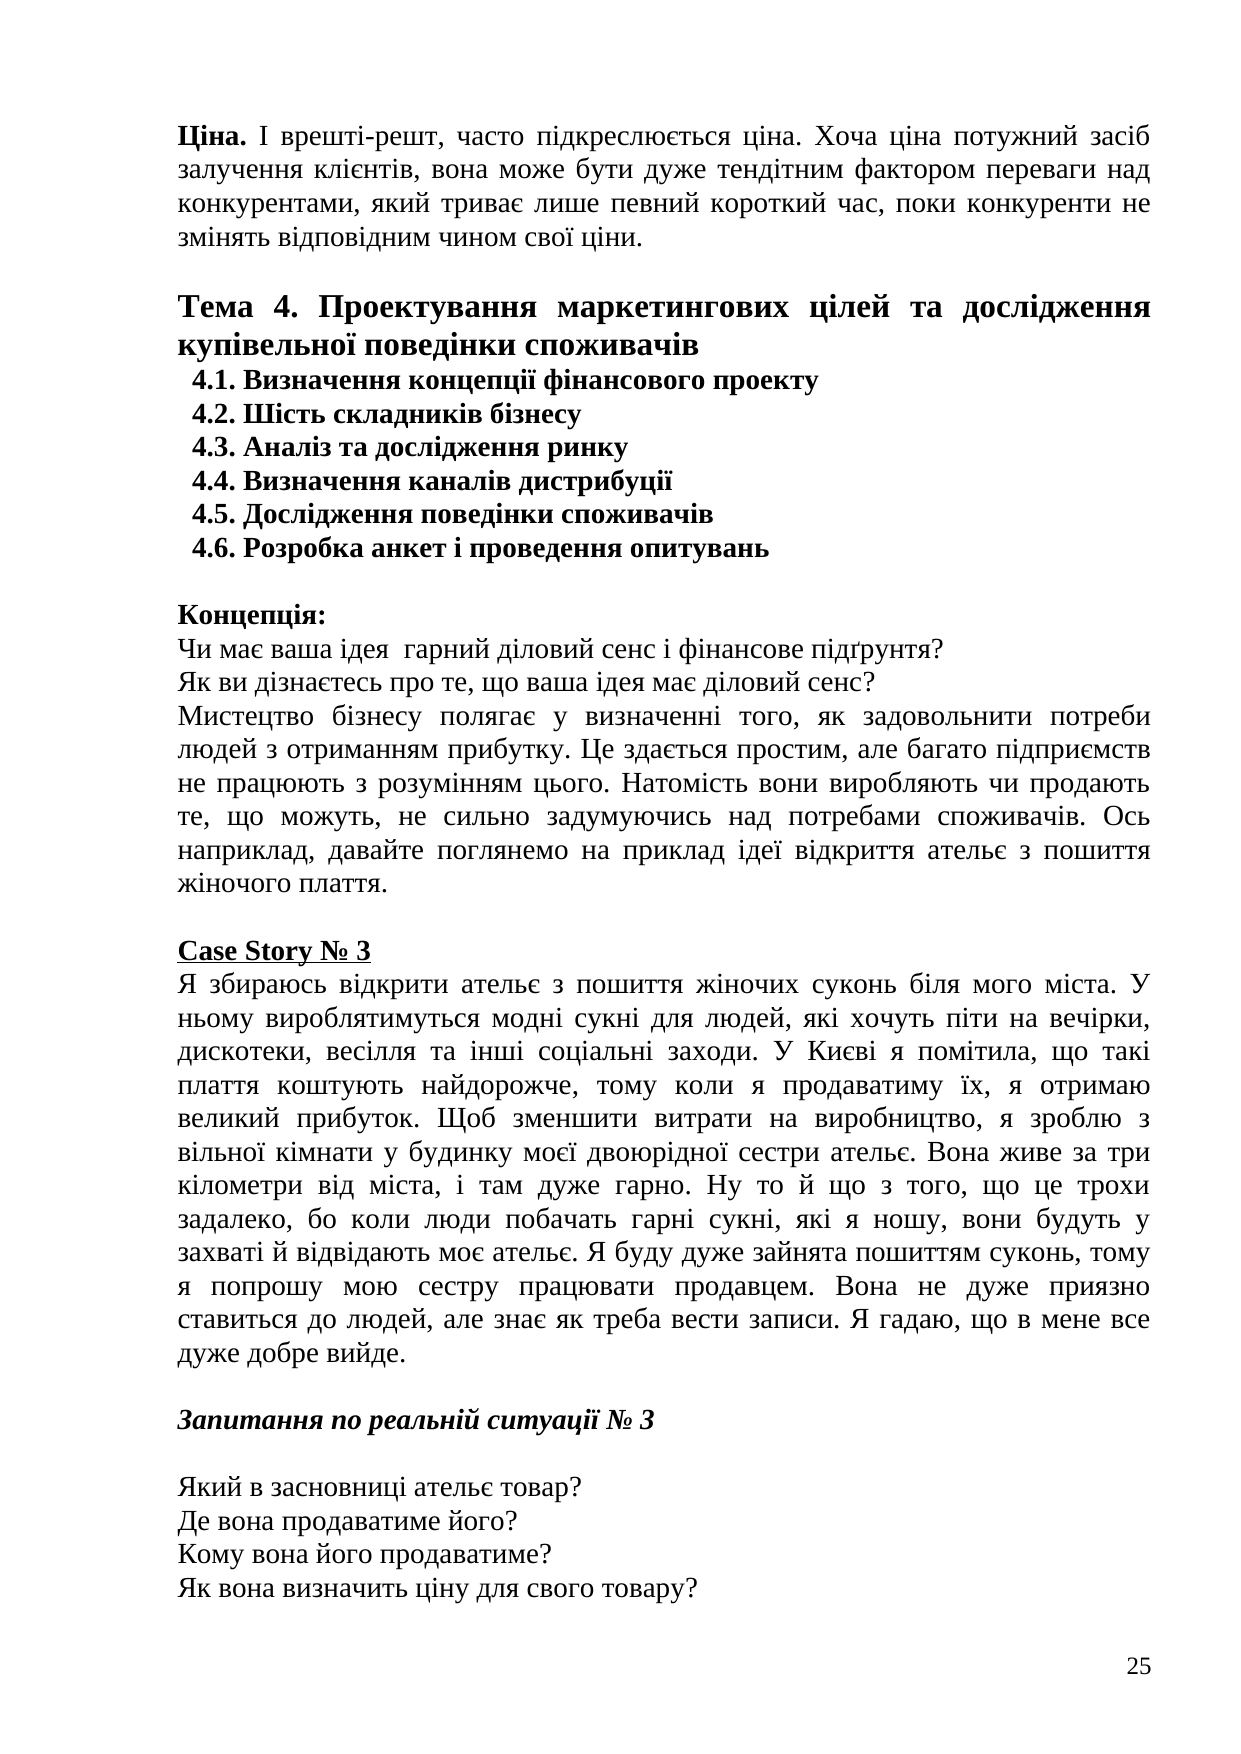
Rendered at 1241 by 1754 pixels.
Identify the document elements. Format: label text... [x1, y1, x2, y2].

text 4.4. Визначення каналів дистрибуції [177, 463, 1152, 497]
text 4.6. Розробка анкет і проведення опитувань [177, 530, 1152, 564]
text Тема 4. Проектування маркетингових цілей та дослідження купівельної поведінки споживачів [177, 286, 1152, 362]
text Кому вона його продаватиме? [177, 1536, 1152, 1570]
text 4.3. Аналіз та дослідження ринку [177, 429, 1152, 463]
text Я збираюсь відкрити ательє з пошиття жіночих суконь біля мого міста. У ньому вироблятимуться модні сукні для людей, які хочуть піти на вечірки, дискотеки, весілля та інші соціальні заходи. У Києві я помітила, що такі плаття коштують найдорожче, тому коли я продаватиму їх, я отримаю великий прибуток. Щоб зменшити витрати на виробництво, я зроблю з вільної кімнати у будинку моєї двоюрідної сестри ательє. Вона живе за три кілометри від міста, і там дуже гарно. Ну то й що з того, що це трохи задалеко, бо коли люди побачать гарні сукні, які я ношу, вони будуть у захваті й відвідають моє ательє. Я буду дуже зайнята пошиттям суконь, тому я попрошу мою сестру працювати продавцем. Вона не дуже приязно ставиться до людей, але знає як треба вести записи. Я гадаю, що в мене все дуже добре вийде. [177, 966, 1152, 1369]
text 4.5. Дослідження поведінки споживачів [177, 497, 1152, 530]
text Як ви дізнаєтесь про те, що ваша ідея має діловий сенс? [177, 664, 1152, 698]
text 4.2. Шість складників бізнесу [177, 396, 1152, 429]
text 4.1. Визначення концепції фінансового проекту [177, 362, 1152, 396]
text Чи має ваша ідея гарний діловий сенс і фінансове підґрунтя? [177, 631, 1152, 664]
text Мистецтво бізнесу полягає у визначенні того, як задовольнити потреби людей з отриманням прибутку. Це здається простим, але багато підприємств не працюють з розумінням цього. Натомість вони виробляють чи продають те, що можуть, не сильно задумуючись над потребами споживачів. Ось наприклад, давайте поглянемо на приклад ідеї відкриття ательє з пошиття жіночого плаття. [177, 698, 1152, 899]
text Де вона продаватиме його? [177, 1503, 1152, 1536]
text Який в засновниці ательє товар? [177, 1469, 1152, 1503]
text Запитання по реальній ситуації № 3 [177, 1402, 1152, 1436]
text Ціна. І врешті-решт, часто підкреслюється ціна. Хоча ціна потужний засіб залучення клієнтів, вона може бути дуже тендітним фактором переваги над конкурентами, який триває лише певний короткий час, поки конкуренти не змінять відповідним чином свої ціни. [177, 118, 1152, 252]
text Як вона визначить ціну для свого товару? [177, 1570, 1152, 1603]
text Case Story № 3 [177, 933, 1152, 966]
text Концепція: [177, 597, 1152, 631]
